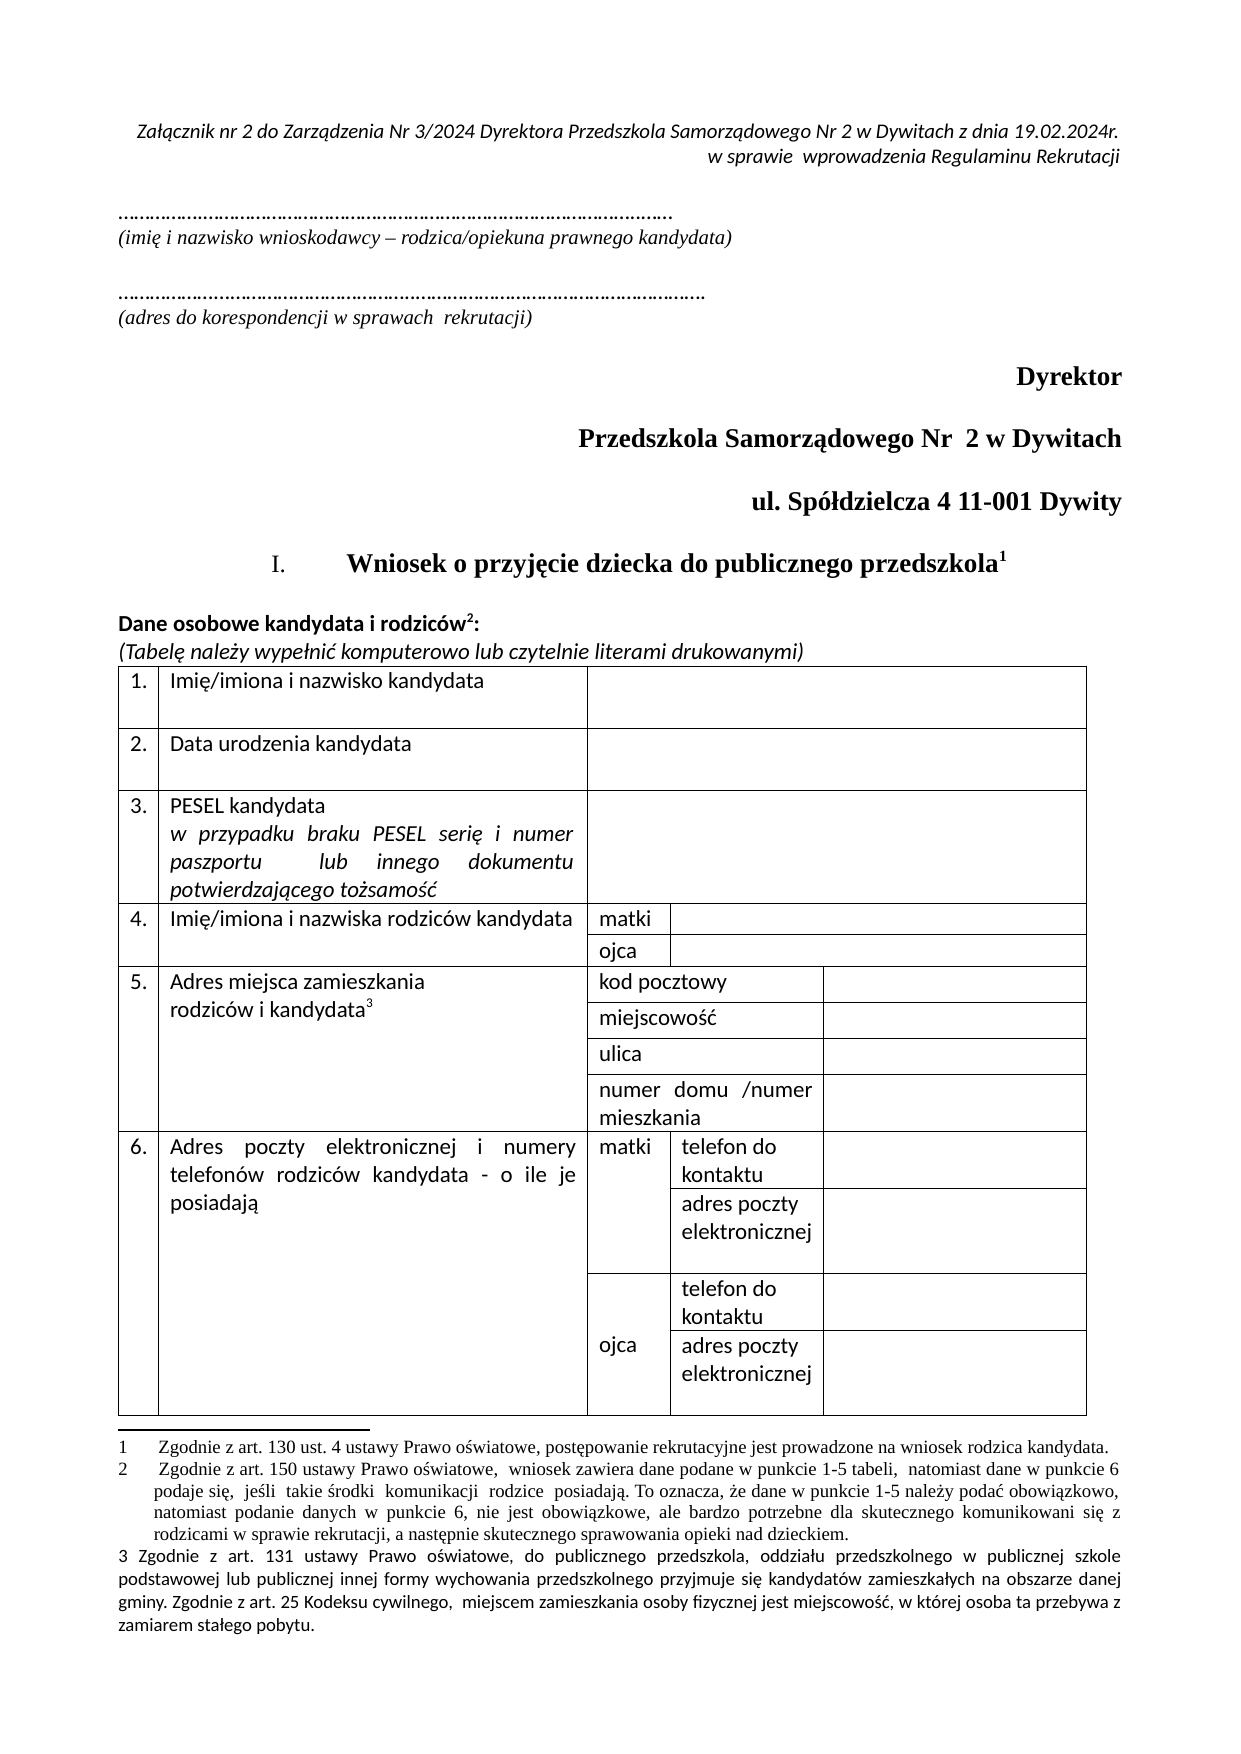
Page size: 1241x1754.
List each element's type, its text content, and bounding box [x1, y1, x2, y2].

table_cell [671, 904, 1086, 934]
subtitle Dane osobowe kandydata i rodziców: [118, 609, 1122, 637]
table_cell Data urodzenia kandydata [159, 729, 587, 790]
table_cell ojca [588, 1274, 670, 1415]
table_cell matki [588, 1132, 670, 1273]
table_cell telefon do kontaktu [671, 1132, 823, 1188]
table_cell [824, 967, 1086, 1002]
table_cell [824, 1189, 1086, 1273]
table_cell Adres miejsca zamieszkania rodziców i kandydata [159, 967, 587, 1131]
text …………….………………………………………………………………………..…… [118, 197, 1122, 225]
table_cell 3. [119, 791, 158, 903]
table_cell [588, 791, 1086, 903]
table_header Imię/imiona i nazwisko kandydata [159, 667, 587, 728]
table_cell Imię/imiona i nazwiska rodziców kandydata [159, 904, 587, 966]
subtitle (adres do korespondencji w sprawach rekrutacji) [118, 305, 1122, 329]
table_cell 4. [119, 904, 158, 966]
table_cell kod pocztowy [588, 967, 823, 1002]
table_cell 2. [119, 729, 158, 790]
table_cell [824, 1075, 1086, 1131]
table_cell [824, 1003, 1086, 1038]
text Przedszkola Samorządowego Nr 2 w Dywitach [118, 423, 1122, 454]
subtitle Dyrektor [118, 360, 1122, 391]
table_cell adres poczty elektronicznej [671, 1331, 823, 1415]
text Załącznik nr 2 do Zarządzenia Nr 3/2024 Dyrektora Przedszkola Samorządowego Nr 2 w Dywitach z dnia 19.02.2024r. w sprawie wprowadzenia Regulaminu Rekrutacji [118, 118, 1122, 169]
table_cell adres poczty elektronicznej [671, 1189, 823, 1273]
table_cell PESEL kandydata w przypadku braku PESEL serię i numer paszportu lub innego dokumentu potwierdzającego tożsamość [159, 791, 587, 903]
table_cell 5. [119, 967, 158, 1131]
table_header 1. [119, 667, 158, 728]
table_cell [588, 729, 1086, 790]
table_cell ojca [588, 935, 670, 966]
table_cell numer domu /numer mieszkania [588, 1075, 823, 1131]
table_cell [824, 1132, 1086, 1188]
table_cell [671, 935, 1086, 966]
table_cell miejscowość [588, 1003, 823, 1038]
subtitle Wniosek o przyjęcie dziecka do publicznego przedszkola [156, 547, 1122, 578]
table_cell [824, 1274, 1086, 1330]
text ul. Spółdzielcza 4 11-001 Dywity [118, 485, 1122, 516]
table_cell Adres poczty elektronicznej i numery telefonów rodziców kandydata - o ile je posiadają [159, 1132, 587, 1415]
text Zgodnie z art. 150 ustawy Prawo oświatowe, wniosek zawiera dane podane w punkcie 1-5 tabeli, natomiast dane w punkcie 6 podaje się, jeśli takie środki komunikacji rodzice posiadają. To oznacza, że dane w punkcie 1-5 należy podać obowiązkowo, natomiast podanie danych w punkcie 6, nie jest obowiązkowe, ale bardzo potrzebne dla skutecznego komunikowani się z rodzicami w sprawie rekrutacji, a następnie skutecznego sprawowania opieki nad dzieckiem. [118, 1458, 1122, 1544]
table_cell 6. [119, 1132, 158, 1415]
text (Tabelę należy wypełnić komputerowo lub czytelnie literami drukowanymi) [118, 637, 1122, 666]
table_cell ulica [588, 1039, 823, 1074]
list Zgodnie z art. 130 ust. 4 ustawy Prawo oświatowe, postępowanie rekrutacyjne jest prowadzone na wniosek rodzica kandydata. [118, 1436, 1122, 1458]
subtitle (imię i nazwisko wnioskodawcy – rodzica/opiekuna prawnego kandydata) [118, 225, 1122, 249]
table_cell telefon do kontaktu [671, 1274, 823, 1330]
table_header [588, 667, 1086, 728]
table_cell matki [588, 904, 670, 934]
table_cell [824, 1039, 1086, 1074]
table_cell [824, 1331, 1086, 1415]
text ………………...……………………………..………………………………………………. [118, 277, 1122, 305]
